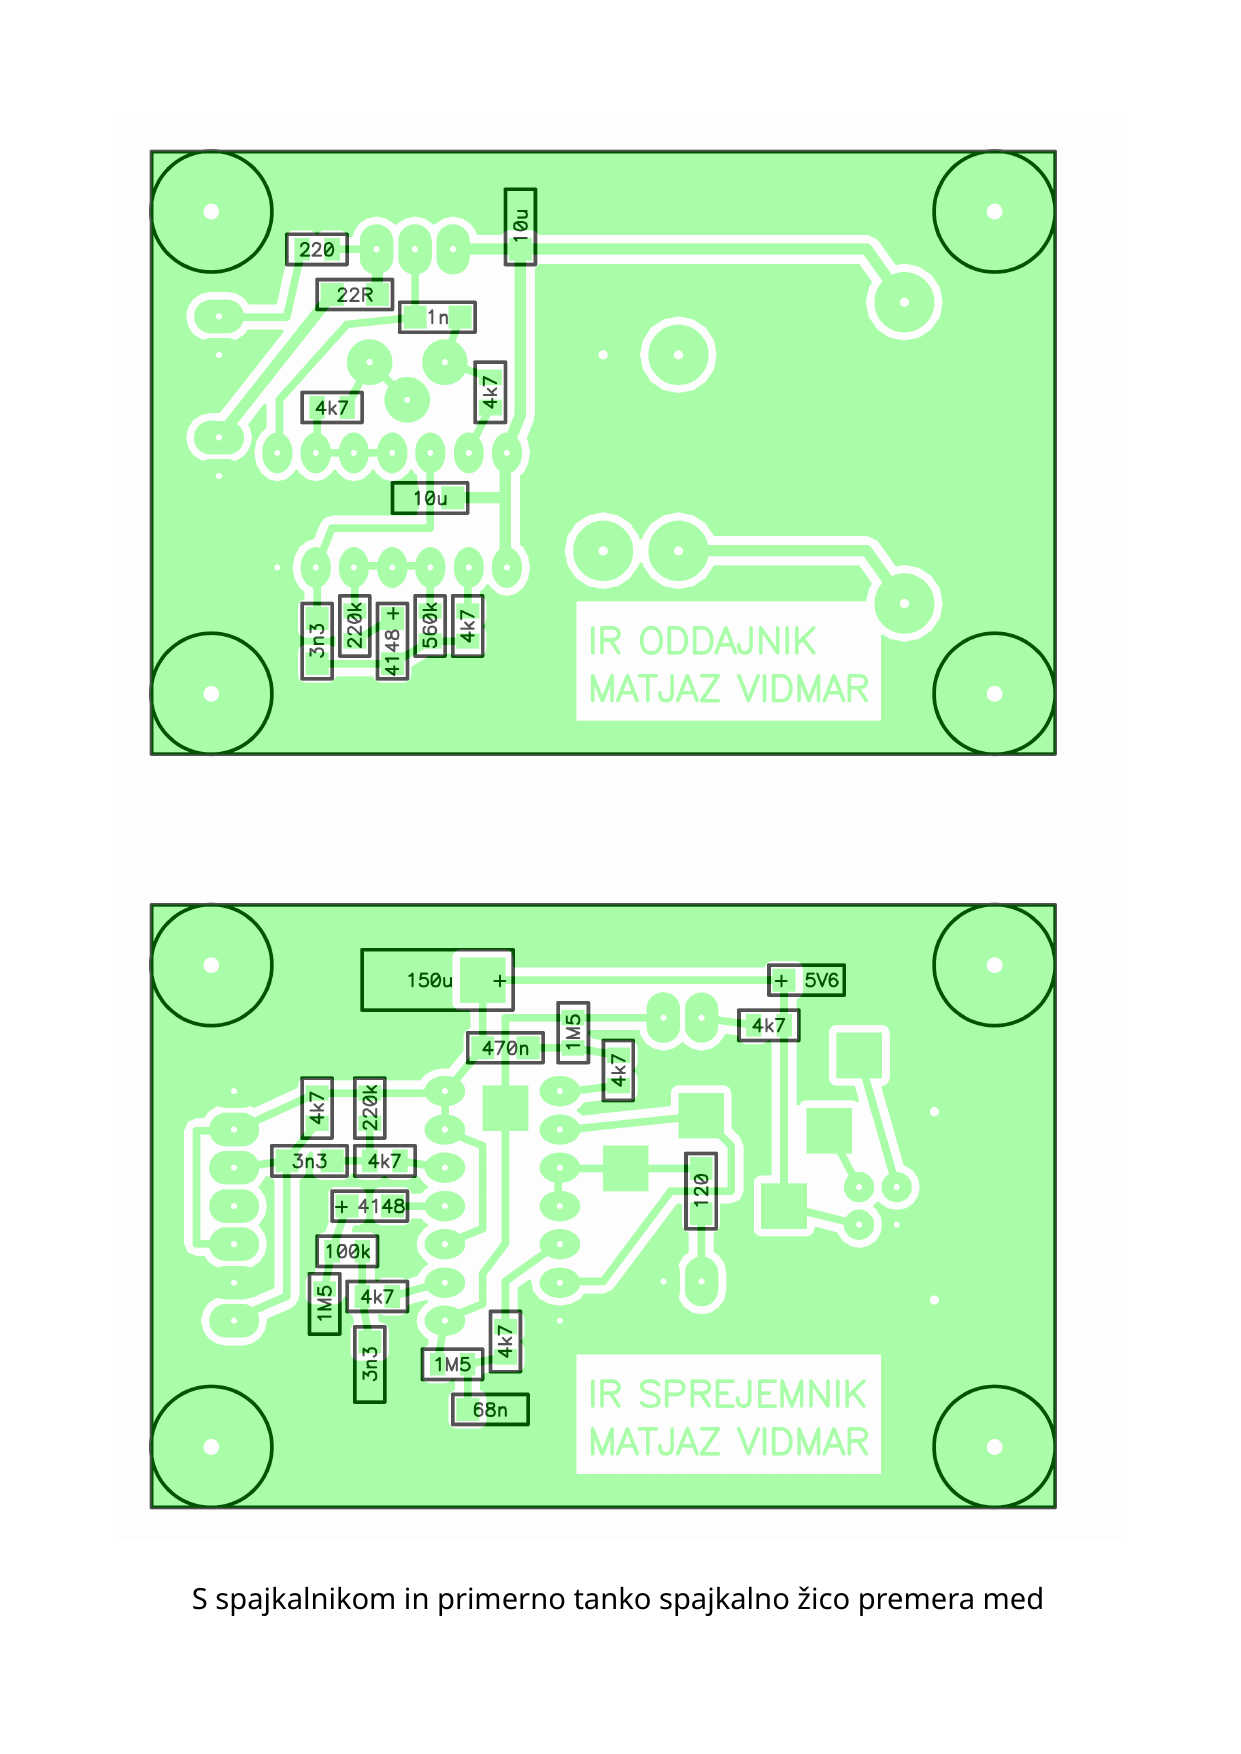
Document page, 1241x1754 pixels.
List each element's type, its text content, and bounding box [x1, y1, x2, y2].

text S spajkalnikom in primerno tanko spajkalno žico premera med [118, 1578, 1122, 1618]
picture [118, 118, 1122, 1539]
